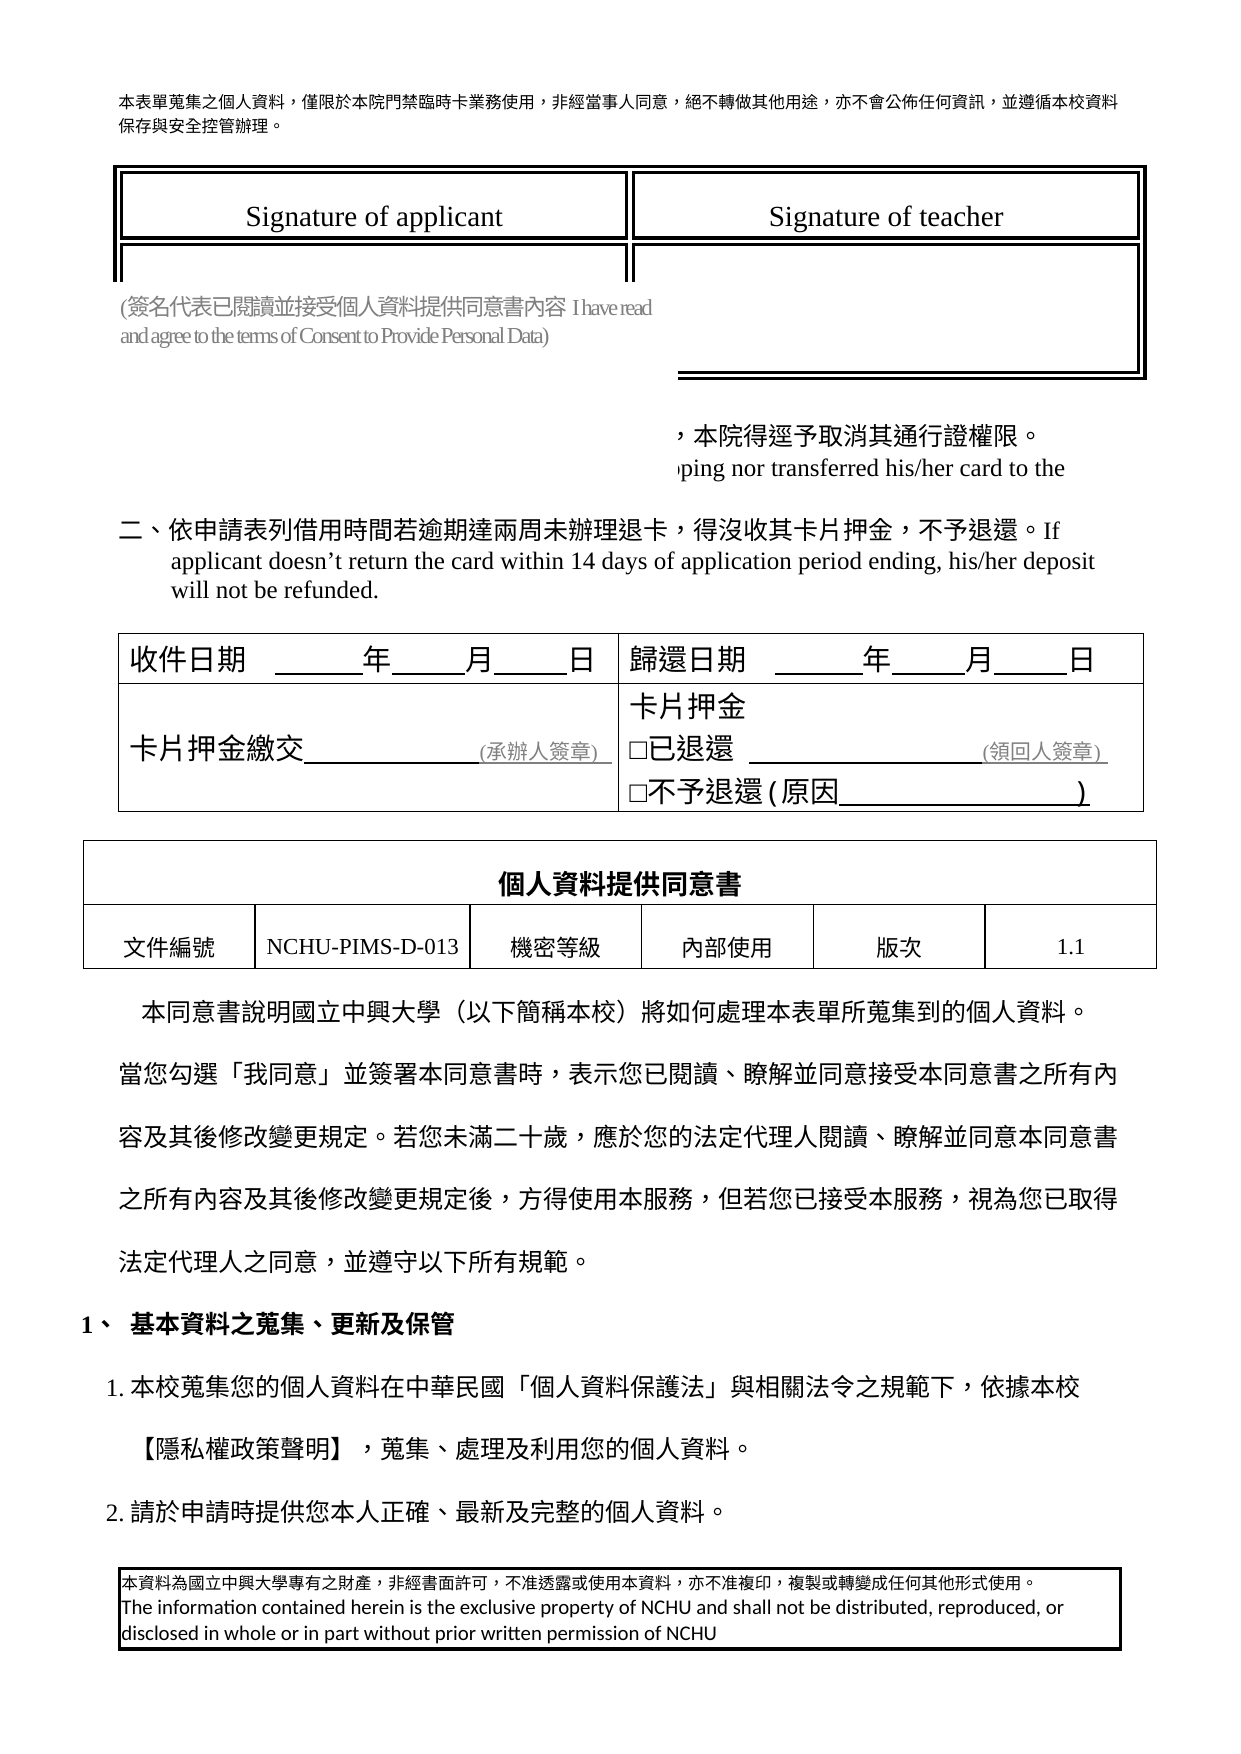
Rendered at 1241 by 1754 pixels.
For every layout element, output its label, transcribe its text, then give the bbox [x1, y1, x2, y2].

table_cell 計畫主持人/指導老師簽章 Signature of teacher [635, 174, 1137, 236]
table_cell 申請人簽章 Signature of applicant [123, 174, 625, 236]
table_header 個人資料提供同意書 [84, 841, 1156, 904]
list 基本資料之蒐集、更新及保管 [81, 1281, 1122, 1343]
table_cell 卡片押金 □已退還 (領回人簽章) □不予退還(原因 ) [619, 684, 1143, 811]
table_cell 卡片押金繳交 (承辦人簽章) [119, 684, 618, 811]
table_cell 1.1 [986, 905, 1156, 967]
table_cell 版次 [814, 905, 984, 967]
text 本同意書說明國立中興大學（以下簡稱本校）將如何處理本表單所蒐集到的個人資料。 [118, 969, 1122, 1031]
table_cell [630, 236, 1142, 371]
list 請於申請時提供您本人正確、最新及完整的個人資料。 [106, 1468, 1122, 1531]
text 一、臨時卡不得借給其他人使用，如發現違規事實，本院得逕予取消其通行證權限。Applicant should use temporary card, neither swapping nor transferred his/her card to the others. [678, 416, 1122, 510]
text 注意事項Notes： [678, 380, 1122, 416]
table_header 收件日期 年 月 日 [119, 634, 618, 682]
table_header 歸還日期 年 月 日 [619, 634, 1143, 682]
table_cell 申請人簽章 Signature of applicant [118, 168, 630, 236]
table_cell 內部使用 [642, 905, 813, 967]
list 本校蒐集您的個人資料在中華民國「個人資料保護法」與相關法令之規範下，依據本校【隱私權政策聲明】，蒐集、處理及利用您的個人資料。 [106, 1343, 1122, 1468]
table_cell 計畫主持人/指導老師簽章 Signature of teacher [630, 168, 1142, 236]
table_cell 機密等級 [471, 905, 641, 967]
table_cell [105, 236, 678, 512]
text 當您勾選「我同意」並簽署本同意書時，表示您已閱讀、瞭解並同意接受本同意書之所有內容及其後修改變更規定。若您未滿二十歲，應於您的法定代理人閱讀、瞭解並同意本同意書之所有內容及其後修改變更規定後，方得使用本服務，但若您已接受本服務，視為您已取得法定代理人之同意，並遵守以下所有規範。 [118, 1031, 1122, 1281]
table_cell NCHU-PIMS-D-013 [256, 905, 469, 967]
table_cell 文件編號 [84, 905, 254, 967]
table_cell [635, 246, 1137, 371]
text 二、依申請表列借用時間若逾期達兩周未辦理退卡，得沒收其卡片押金，不予退還。If applicant doesn’t return the card within 14 days of application period ending, his/her deposit will not be refunded. [118, 510, 1122, 604]
